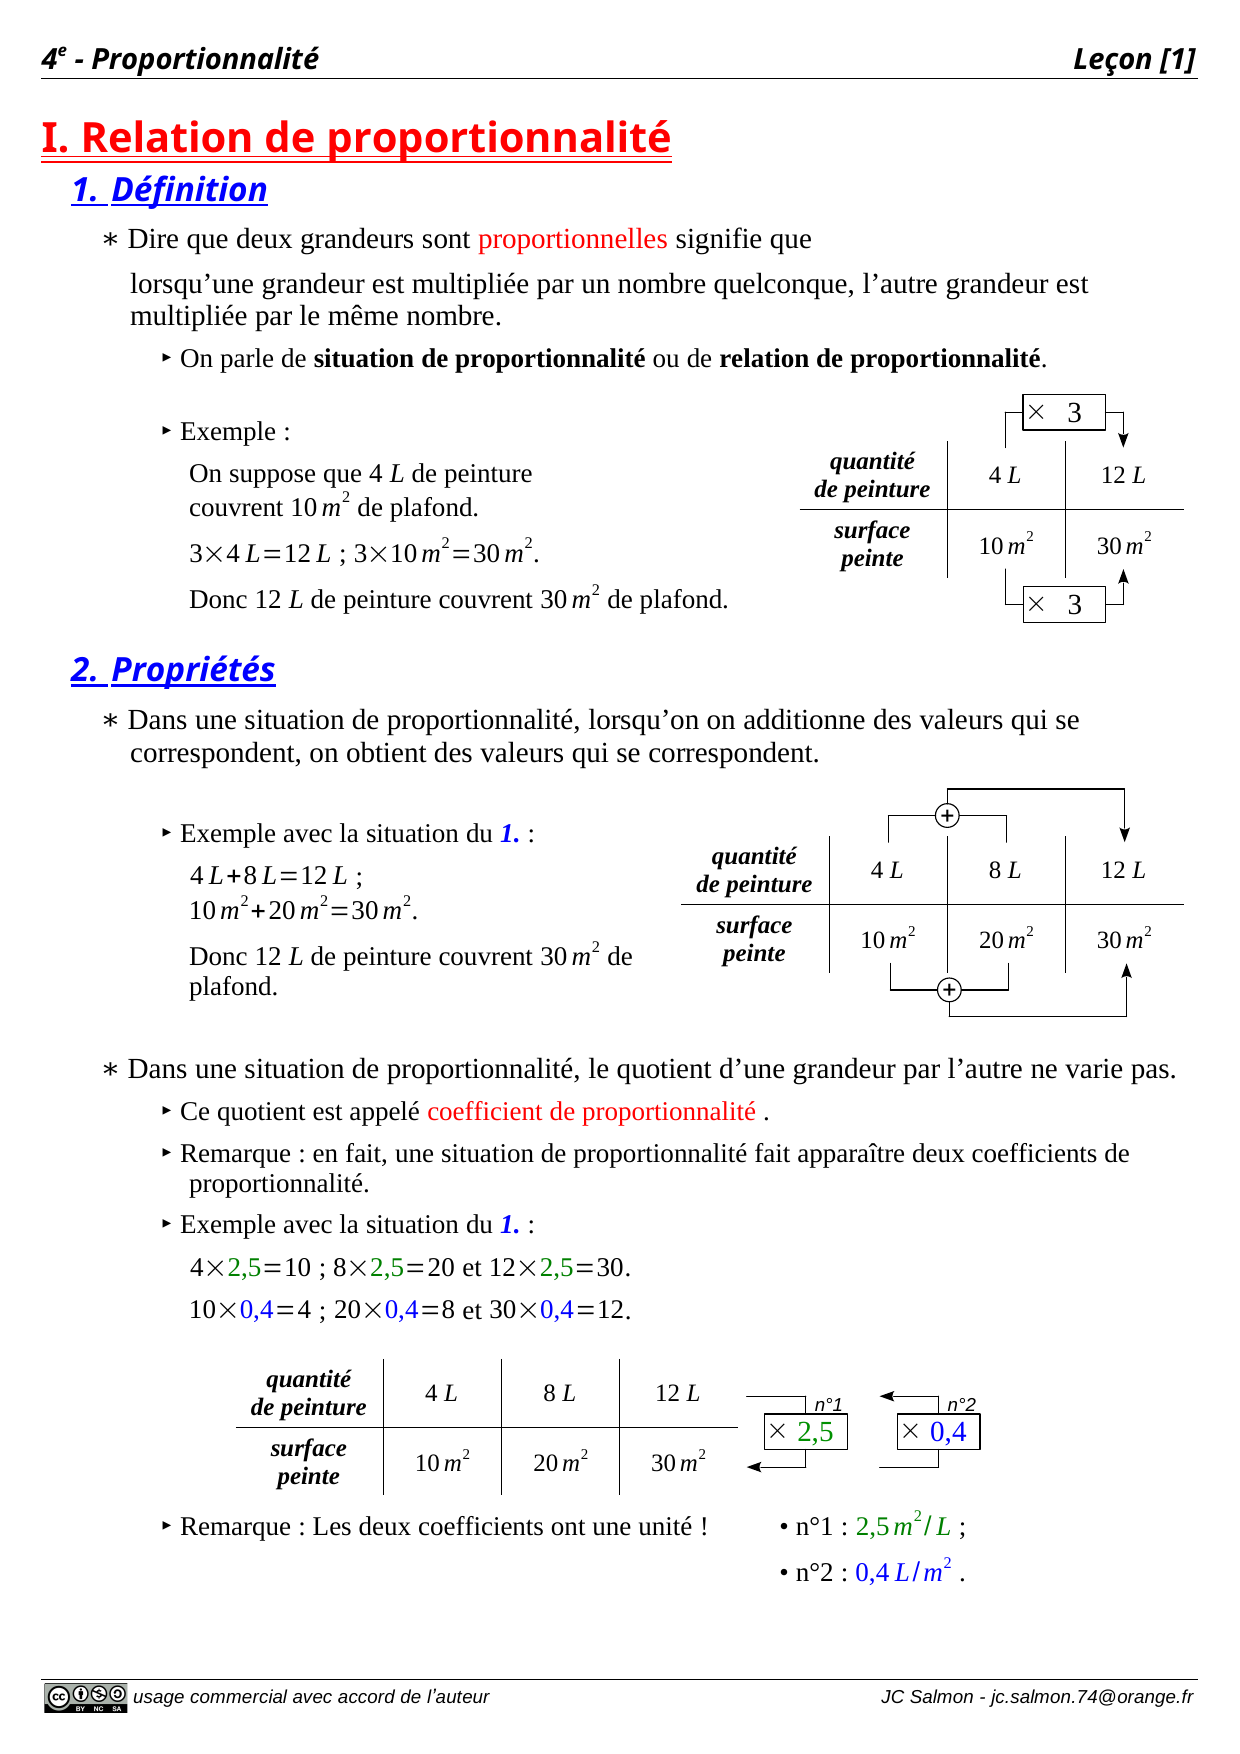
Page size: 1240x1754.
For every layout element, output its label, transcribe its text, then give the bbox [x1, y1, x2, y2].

text ‣ Exemple avec la situation du 1. : [159, 1210, 1198, 1240]
table_header ‣ Exemple : On suppose que 4 L de peinture couvrent de plafond. ; . Donc 12 L de peinture couvrent de plafond. [41, 374, 785, 646]
table_cell surface peinte [681, 905, 829, 973]
table_header quantité de peinture [681, 836, 829, 904]
text ; et . [159, 1294, 1198, 1325]
table_cell [502, 1428, 619, 1495]
table_header quantité de peinture [800, 441, 947, 509]
table_header [871, 1359, 1004, 1495]
text 1. Définition [71, 165, 1198, 211]
text ‣ Ce quotient est appelé coefficient de proportionnalité . [159, 1096, 1198, 1126]
text I. Relation de proportionnalité [41, 108, 1198, 165]
text ∗ Dire que deux grandeurs sont proportionnelles signifie que [100, 223, 1198, 255]
table_header 4 L [948, 441, 1065, 509]
table_cell [384, 1428, 501, 1495]
table_header 12 L [620, 1359, 738, 1427]
table_cell [1066, 905, 1183, 973]
table_header [738, 1359, 871, 1495]
text lorsqu’une grandeur est multipliée par un nombre quelconque, l’autre grandeur est multipliée par le même nombre. [100, 267, 1198, 332]
text ; et . [159, 1252, 1198, 1282]
table_cell surface peinte [800, 510, 947, 578]
text 2. Propriétés [71, 646, 1198, 692]
table_header 12 L [1066, 836, 1183, 904]
table_cell [1066, 510, 1183, 578]
text ∗ Dans une situation de proportionnalité, lorsqu’on on additionne des valeurs qui se correspondent, on obtient des valeurs qui se correspondent. [100, 703, 1198, 768]
table_header 8 L [502, 1359, 619, 1427]
table_header quantité de peinture [236, 1359, 383, 1427]
text ∗ Dans une situation de proportionnalité, le quotient d’une grandeur par l’autre ne varie pas. [100, 1052, 1198, 1084]
table_header [785, 374, 1198, 646]
table_cell [948, 510, 1065, 578]
table_cell [620, 1428, 738, 1495]
text ‣ On parle de situation de proportionnalité ou de relation de proportionnalité. [159, 344, 1198, 374]
table_cell surface peinte [236, 1428, 383, 1495]
text ‣ Remarque : en fait, une situation de proportionnalité fait apparaître deux coefficients de proportionnalité. [159, 1138, 1198, 1198]
table_header 4 L [830, 836, 947, 904]
table_cell [948, 905, 1065, 973]
table_cell [830, 905, 947, 973]
table_header 12 L [1066, 441, 1183, 509]
table_header ‣ Exemple avec la situation du 1. : ; . Donc 12 L de peinture couvrent de plafond. [41, 769, 667, 1040]
text ‣ Remarque : Les deux coefficients ont une unité ! • n°1 : ; [159, 1507, 1198, 1542]
table_header 4 L [384, 1359, 501, 1427]
table_header [667, 769, 1198, 1040]
text • n°2 : . [159, 1553, 1198, 1588]
table_header 8 L [948, 836, 1065, 904]
picture [44, 1683, 128, 1713]
